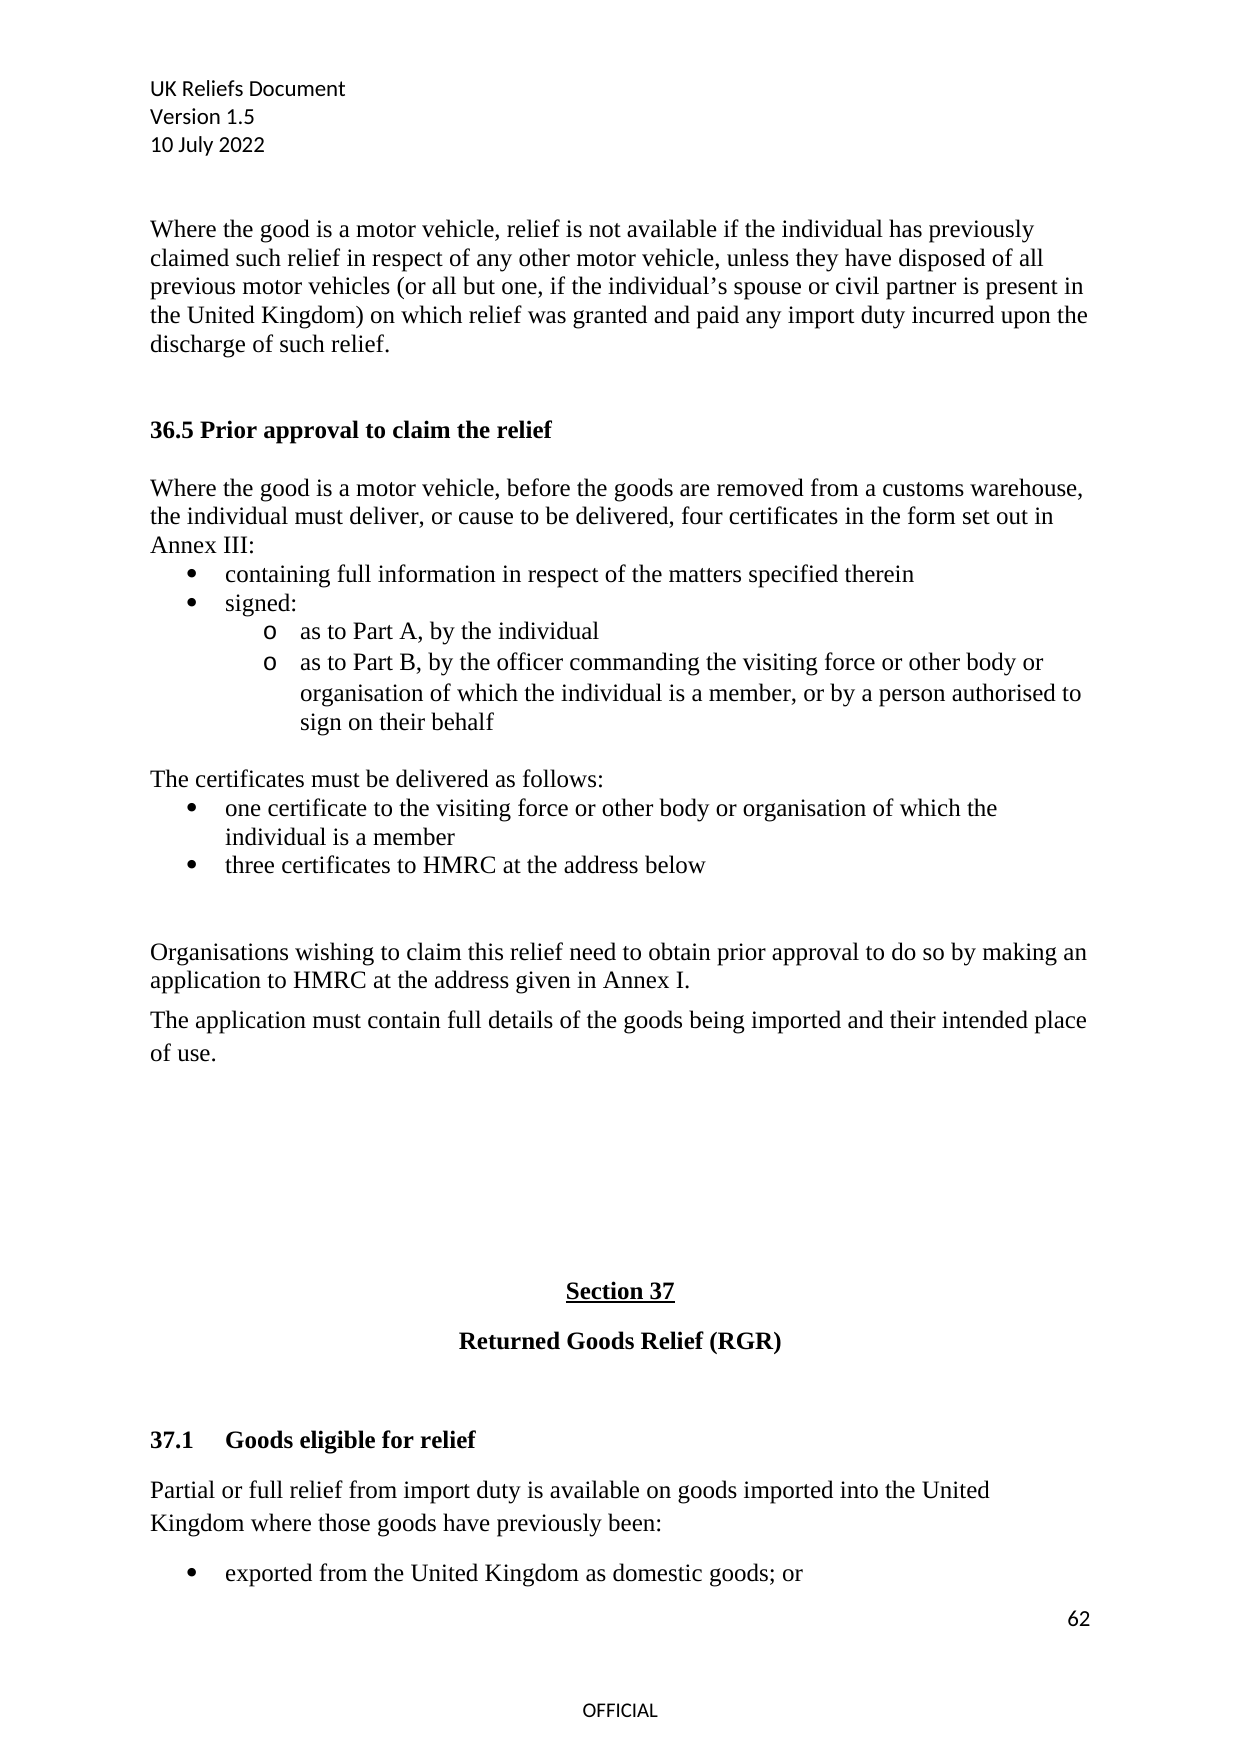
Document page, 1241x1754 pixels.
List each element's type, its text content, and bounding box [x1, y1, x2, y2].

text Organisations wishing to claim this relief need to obtain prior approval to do so by making an application to HMRC at the address given in Annex I. [150, 937, 1090, 994]
text Returned Goods Relief (RGR) [150, 1326, 1090, 1355]
text Section 37 [150, 1276, 1090, 1305]
list as to Part A, by the individual [262, 616, 1090, 647]
text 37.1 Goods eligible for relief [150, 1426, 1090, 1454]
list three certificates to HMRC at the address below [187, 851, 1090, 879]
text The certificates must be delivered as follows: [150, 764, 1090, 793]
list containing full information in respect of the matters specified therein [187, 559, 1090, 588]
text Partial or full relief from import duty is available on goods imported into the United Kingdom where those goods have previously been: [150, 1475, 1090, 1537]
text The application must contain full details of the goods being imported and their intended place of use. [150, 1005, 1090, 1066]
text Where the good is a motor vehicle, relief is not available if the individual has previously claimed such relief in respect of any other motor vehicle, unless they have disposed of all previous motor vehicles (or all but one, if the individual’s spouse or civil partner is present in the United Kingdom) on which relief was granted and paid any import duty incurred upon the discharge of such relief. [150, 214, 1090, 358]
list signed: [187, 588, 1090, 616]
text 36.5 Prior approval to claim the relief [150, 415, 1090, 444]
list one certificate to the visiting force or other body or organisation of which the individual is a member [187, 793, 1090, 851]
list exported from the United Kingdom as domestic goods; or [187, 1558, 1090, 1587]
text Where the good is a motor vehicle, before the goods are removed from a customs warehouse, the individual must deliver, or cause to be delivered, four certificates in the form set out in Annex III: [150, 473, 1090, 559]
list as to Part B, by the officer commanding the visiting force or other body or organisation of which the individual is a member, or by a person authorised to sign on their behalf [262, 647, 1090, 736]
